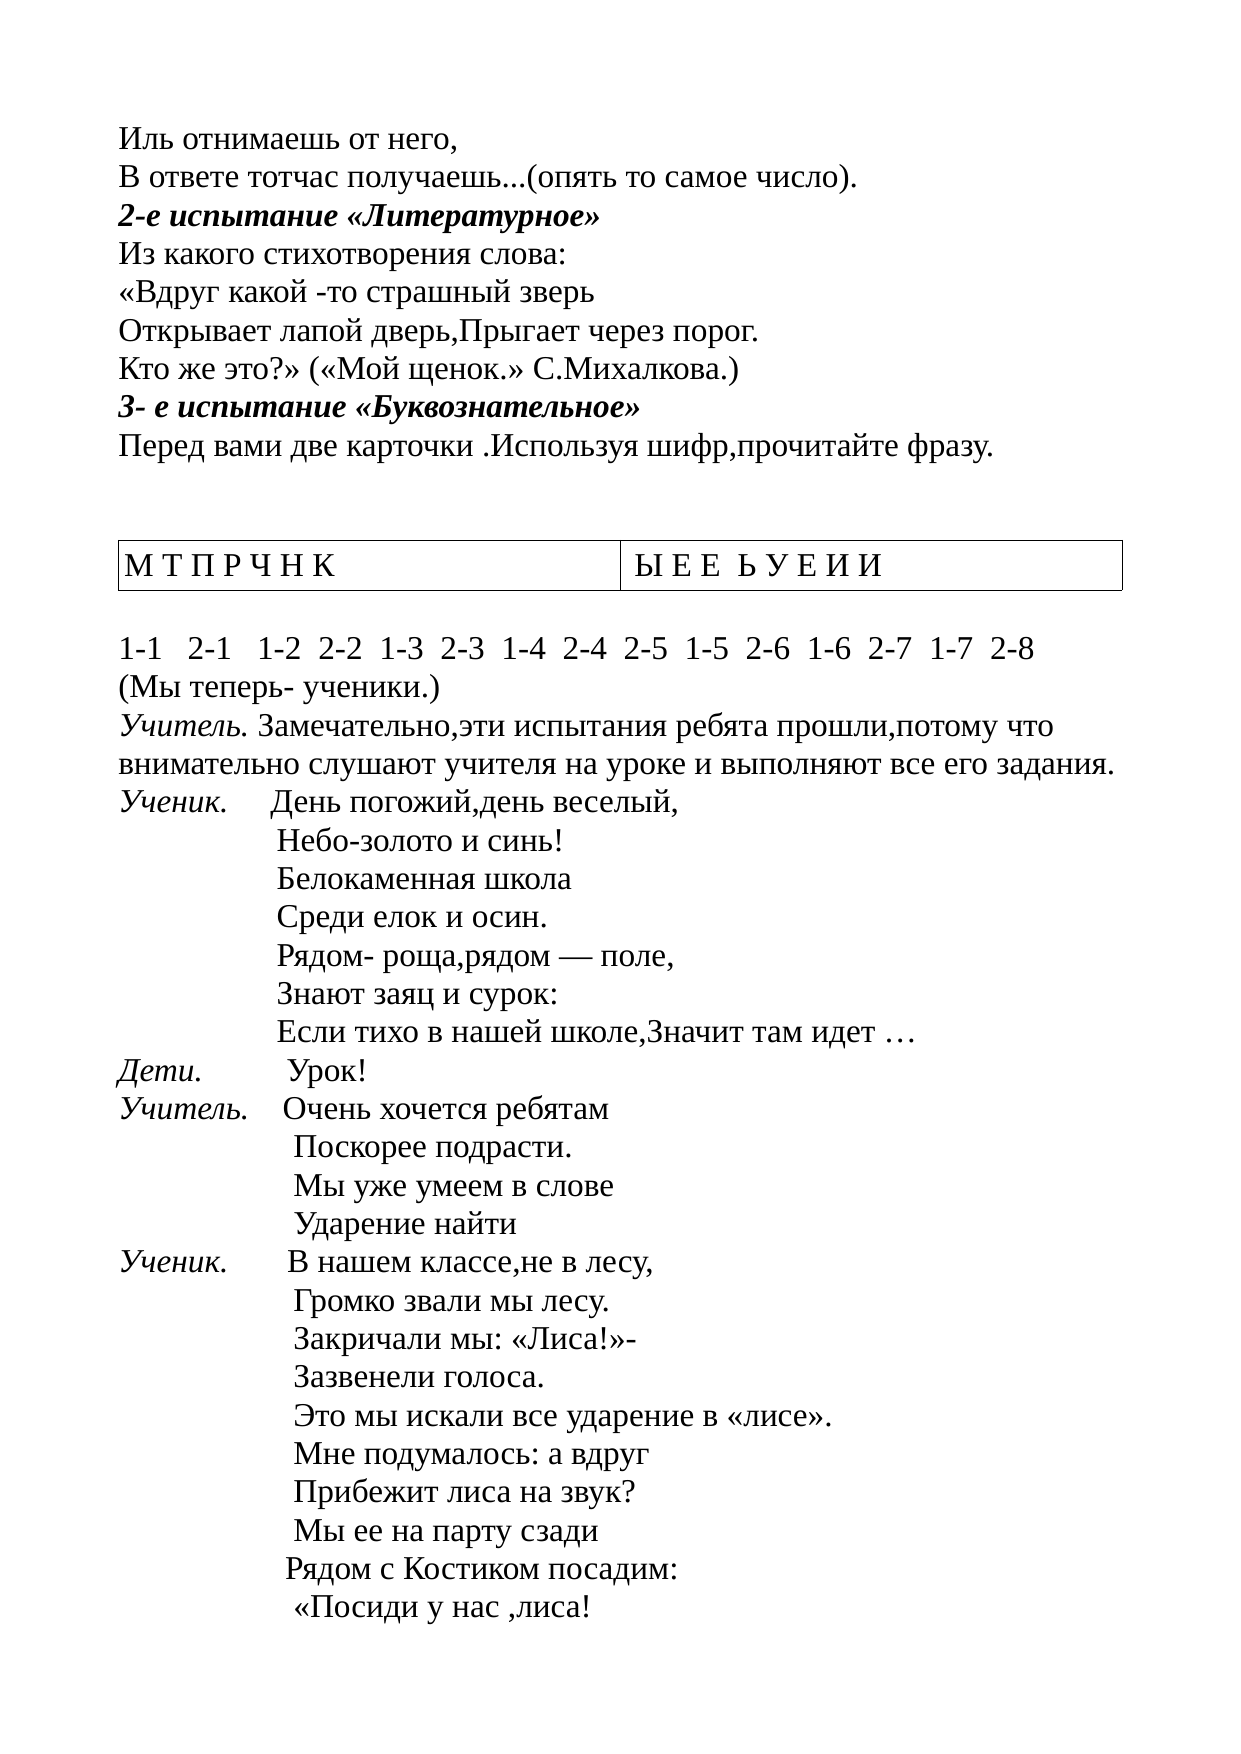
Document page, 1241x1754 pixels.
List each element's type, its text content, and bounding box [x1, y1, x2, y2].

text Дети. Урок! [118, 1050, 1122, 1088]
text Перед вами две карточки .Используя шифр,прочитайте фразу. [118, 425, 1122, 463]
text Это мы искали все ударение в «лисе». [118, 1395, 1122, 1433]
table_header Ы Е Е Ь У Е И И [621, 541, 1122, 590]
text Если тихо в нашей школе,Значит там идет … [118, 1011, 1122, 1050]
text Ударение найти [118, 1203, 1122, 1241]
text Громко звали мы лесу. [118, 1280, 1122, 1318]
text Небо-золото и синь! [118, 820, 1122, 858]
text Прибежит лиса на звук? [118, 1471, 1122, 1510]
text Поскорее подрасти. [118, 1126, 1122, 1165]
text Кто же это?» («Мой щенок.» С.Михалкова.) [118, 348, 1122, 386]
text Рядом с Костиком посадим: [118, 1548, 1122, 1586]
text Учитель. Очень хочется ребятам [118, 1088, 1122, 1126]
text 3- е испытание «Буквознательное» [118, 386, 1122, 425]
text В ответе тотчас получаешь...(опять то самое число). [118, 156, 1122, 195]
text Рядом- роща,рядом — поле, [118, 935, 1122, 973]
text Учитель. Замечательно,эти испытания ребята прошли,потому что внимательно слушают учителя на уроке и выполняют все его задания. [118, 705, 1122, 781]
text 1-1 2-1 1-2 2-2 1-3 2-3 1-4 2-4 2-5 1-5 2-6 1-6 2-7 1-7 2-8 [118, 628, 1122, 666]
text Мы ее на парту сзади [118, 1510, 1122, 1548]
text (Мы теперь- ученики.) [118, 666, 1122, 705]
table_header М Т П Р Ч Н К [119, 541, 620, 590]
text Белокаменная школа [118, 858, 1122, 896]
text «Вдруг какой -то страшный зверь [118, 271, 1122, 310]
text Ученик. День погожий,день веселый, [118, 781, 1122, 820]
text Зазвенели голоса. [118, 1356, 1122, 1395]
text 2-е испытание «Литературное» [118, 195, 1122, 233]
text Из какого стихотворения слова: [118, 233, 1122, 271]
text Иль отнимаешь от него, [118, 118, 1122, 156]
text Закричали мы: «Лиса!»- [118, 1318, 1122, 1356]
text Ученик. В нашем классе,не в лесу, [118, 1241, 1122, 1280]
text Знают заяц и сурок: [118, 973, 1122, 1011]
text «Посиди у нас ,лиса! [118, 1586, 1122, 1625]
text Мне подумалось: а вдруг [118, 1433, 1122, 1471]
text Среди елок и осин. [118, 896, 1122, 935]
text Открывает лапой дверь,Прыгает через порог. [118, 310, 1122, 348]
text Мы уже умеем в слове [118, 1165, 1122, 1203]
